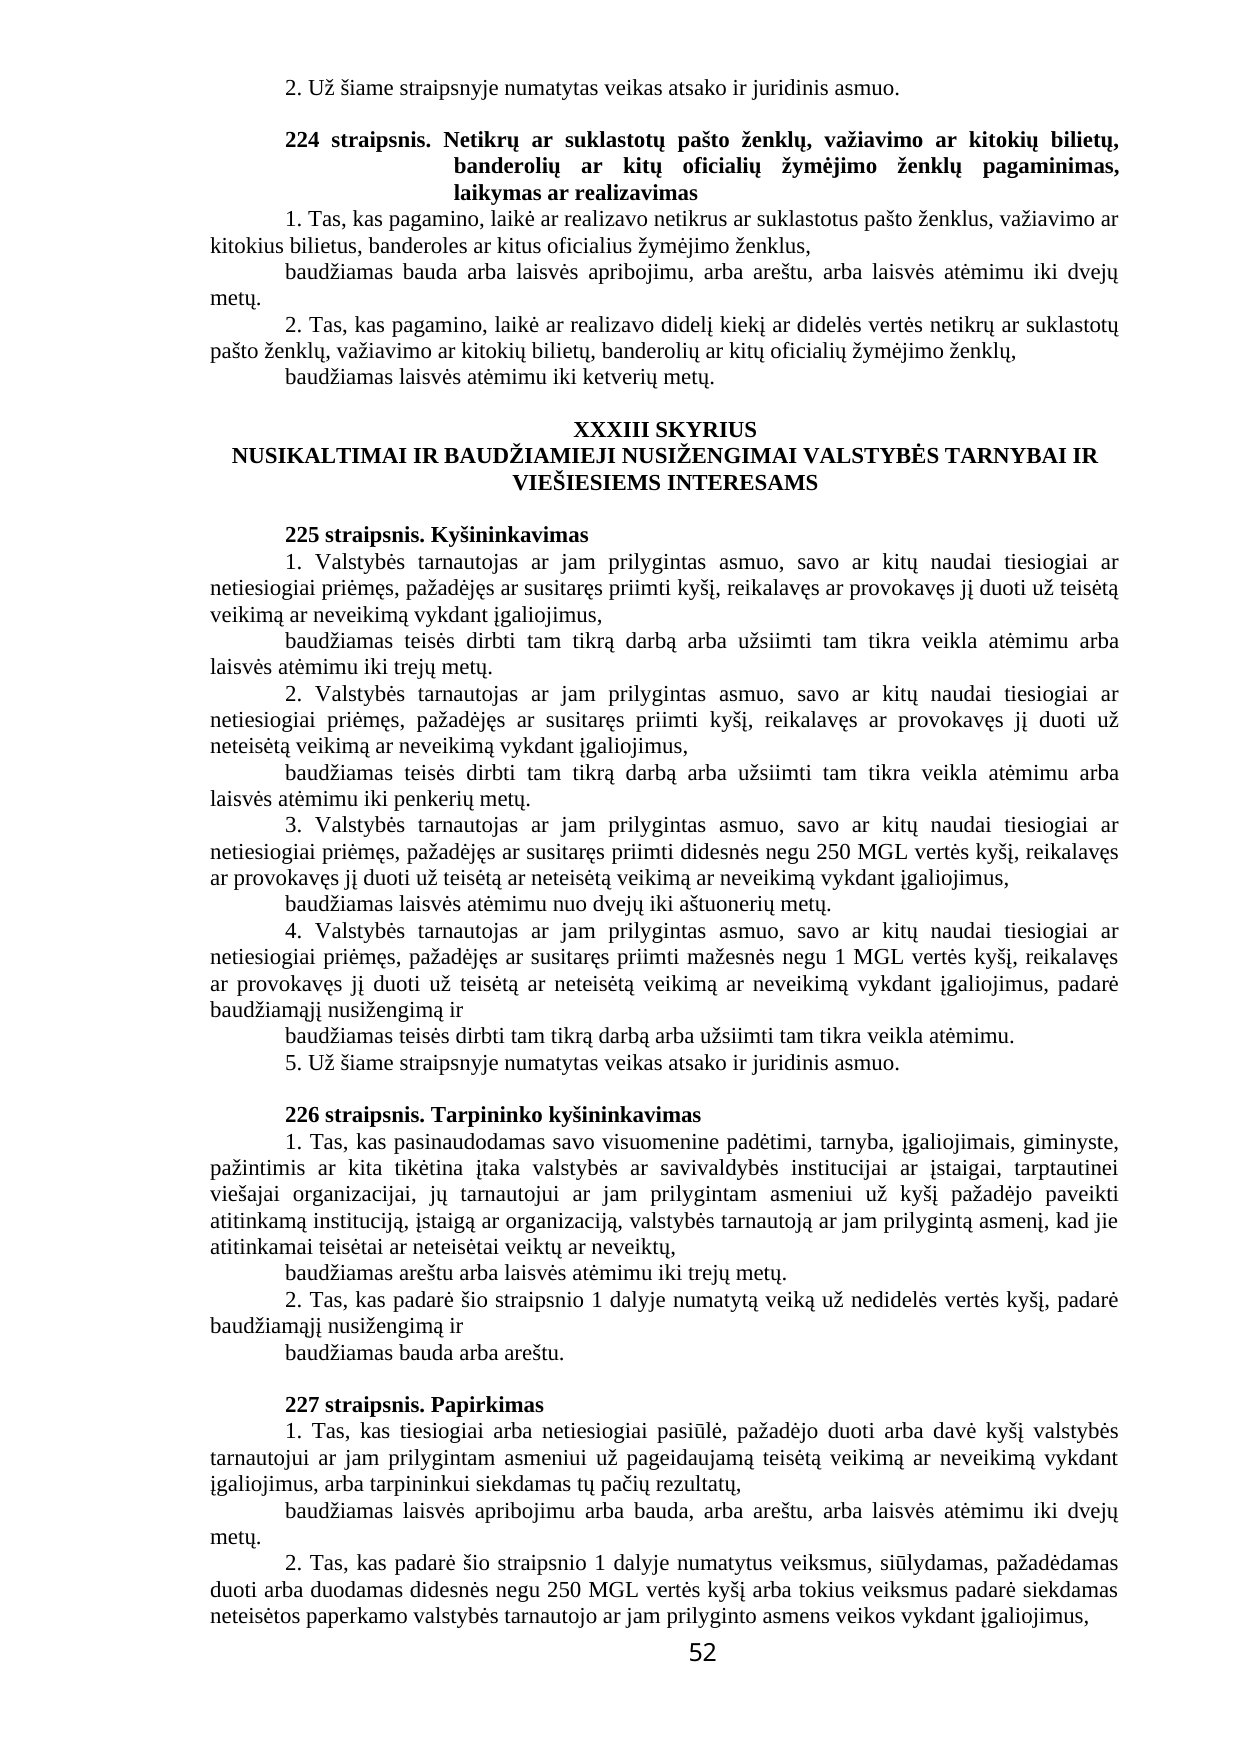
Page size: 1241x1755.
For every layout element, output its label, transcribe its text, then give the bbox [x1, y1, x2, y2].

text 1. Tas, kas tiesiogiai arba netiesiogiai pasiūlė, pažadėjo duoti arba davė kyšį valstybės tarnautojui ar jam prilygintam asmeniui už pageidaujamą teisėtą veikimą ar neveikimą vykdant įgaliojimus, arba tarpininkui siekdamas tų pačių rezultatų, [210, 1418, 1120, 1497]
text baudžiamas laisvės apribojimu arba bauda, arba areštu, arba laisvės atėmimu iki dvejų metų. [210, 1497, 1120, 1549]
text 225 straipsnis. Kyšininkavimas [210, 522, 1120, 548]
text 1. Tas, kas pasinaudodamas savo visuomenine padėtimi, tarnyba, įgaliojimais, giminyste, pažintimis ar kita tikėtina įtaka valstybės ar savivaldybės institucijai ar įstaigai, tarptautinei viešajai organizacijai, jų tarnautojui ar jam prilygintam asmeniui už kyšį pažadėjo paveikti atitinkamą instituciją, įstaigą ar organizaciją, valstybės tarnautoją ar jam prilygintą asmenį, kad jie atitinkamai teisėtai ar neteisėtai veiktų ar neveiktų, [210, 1128, 1120, 1259]
text baudžiamas teisės dirbti tam tikrą darbą arba užsiimti tam tikra veikla atėmimu arba laisvės atėmimu iki penkerių metų. [210, 759, 1120, 811]
text 226 straipsnis. Tarpininko kyšininkavimas [210, 1101, 1120, 1128]
text 227 straipsnis. Papirkimas [210, 1391, 1120, 1418]
text 3. Valstybės tarnautojas ar jam prilygintas asmuo, savo ar kitų naudai tiesiogiai ar netiesiogiai priėmęs, pažadėjęs ar susitaręs priimti didesnės negu 250 MGL vertės kyšį, reikalavęs ar provokavęs jį duoti už teisėtą ar neteisėtą veikimą ar neveikimą vykdant įgaliojimus, [210, 811, 1120, 891]
text baudžiamas teisės dirbti tam tikrą darbą arba užsiimti tam tikra veikla atėmimu. [210, 1022, 1120, 1049]
text baudžiamas laisvės atėmimu iki ketverių metų. [210, 363, 1120, 390]
text baudžiamas laisvės atėmimu nuo dvejų iki aštuonerių metų. [210, 891, 1120, 917]
text NUSIKALTIMAI IR BAUDŽIAMIEJI NUSIŽENGIMAI VALSTYBĖS TARNYBAI IR VIEŠIESIEMS INTERESAMS [210, 442, 1120, 495]
text 2. Tas, kas pagamino, laikė ar realizavo didelį kiekį ar didelės vertės netikrų ar suklastotų pašto ženklų, važiavimo ar kitokių bilietų, banderolių ar kitų oficialių žymėjimo ženklų, [210, 311, 1120, 363]
text 224 straipsnis. Netikrų ar suklastotų pašto ženklų, važiavimo ar kitokių bilietų, banderolių ar kitų oficialių žymėjimo ženklų pagaminimas, laikymas ar realizavimas [285, 126, 1120, 205]
text baudžiamas teisės dirbti tam tikrą darbą arba užsiimti tam tikra veikla atėmimu arba laisvės atėmimu iki trejų metų. [210, 627, 1120, 680]
text 1. Tas, kas pagamino, laikė ar realizavo netikrus ar suklastotus pašto ženklus, važiavimo ar kitokius bilietus, banderoles ar kitus oficialius žymėjimo ženklus, [210, 205, 1120, 258]
text baudžiamas bauda arba laisvės apribojimu, arba areštu, arba laisvės atėmimu iki dvejų metų. [210, 258, 1120, 311]
text baudžiamas bauda arba areštu. [210, 1338, 1120, 1365]
text 2. Už šiame straipsnyje numatytas veikas atsako ir juridinis asmuo. [210, 73, 1120, 100]
text XXXIII SKYRIUS [210, 416, 1120, 442]
text 2. Tas, kas padarė šio straipsnio 1 dalyje numatytą veiką už nedidelės vertės kyšį, padarė baudžiamąjį nusižengimą ir [210, 1286, 1120, 1338]
text 2. Tas, kas padarė šio straipsnio 1 dalyje numatytus veiksmus, siūlydamas, pažadėdamas duoti arba duodamas didesnės negu 250 MGL vertės kyšį arba tokius veiksmus padarė siekdamas neteisėtos paperkamo valstybės tarnautojo ar jam prilyginto asmens veikos vykdant įgaliojimus, [210, 1549, 1120, 1628]
text baudžiamas areštu arba laisvės atėmimu iki trejų metų. [210, 1259, 1120, 1286]
text 5. Už šiame straipsnyje numatytas veikas atsako ir juridinis asmuo. [210, 1049, 1120, 1075]
text 4. Valstybės tarnautojas ar jam prilygintas asmuo, savo ar kitų naudai tiesiogiai ar netiesiogiai priėmęs, pažadėjęs ar susitaręs priimti mažesnės negu 1 MGL vertės kyšį, reikalavęs ar provokavęs jį duoti už teisėtą ar neteisėtą veikimą ar neveikimą vykdant įgaliojimus, padarė baudžiamąjį nusižengimą ir [210, 917, 1120, 1022]
text 1. Valstybės tarnautojas ar jam prilygintas asmuo, savo ar kitų naudai tiesiogiai ar netiesiogiai priėmęs, pažadėjęs ar susitaręs priimti kyšį, reikalavęs ar provokavęs jį duoti už teisėtą veikimą ar neveikimą vykdant įgaliojimus, [210, 548, 1120, 627]
text 2. Valstybės tarnautojas ar jam prilygintas asmuo, savo ar kitų naudai tiesiogiai ar netiesiogiai priėmęs, pažadėjęs ar susitaręs priimti kyšį, reikalavęs ar provokavęs jį duoti už neteisėtą veikimą ar neveikimą vykdant įgaliojimus, [210, 680, 1120, 759]
